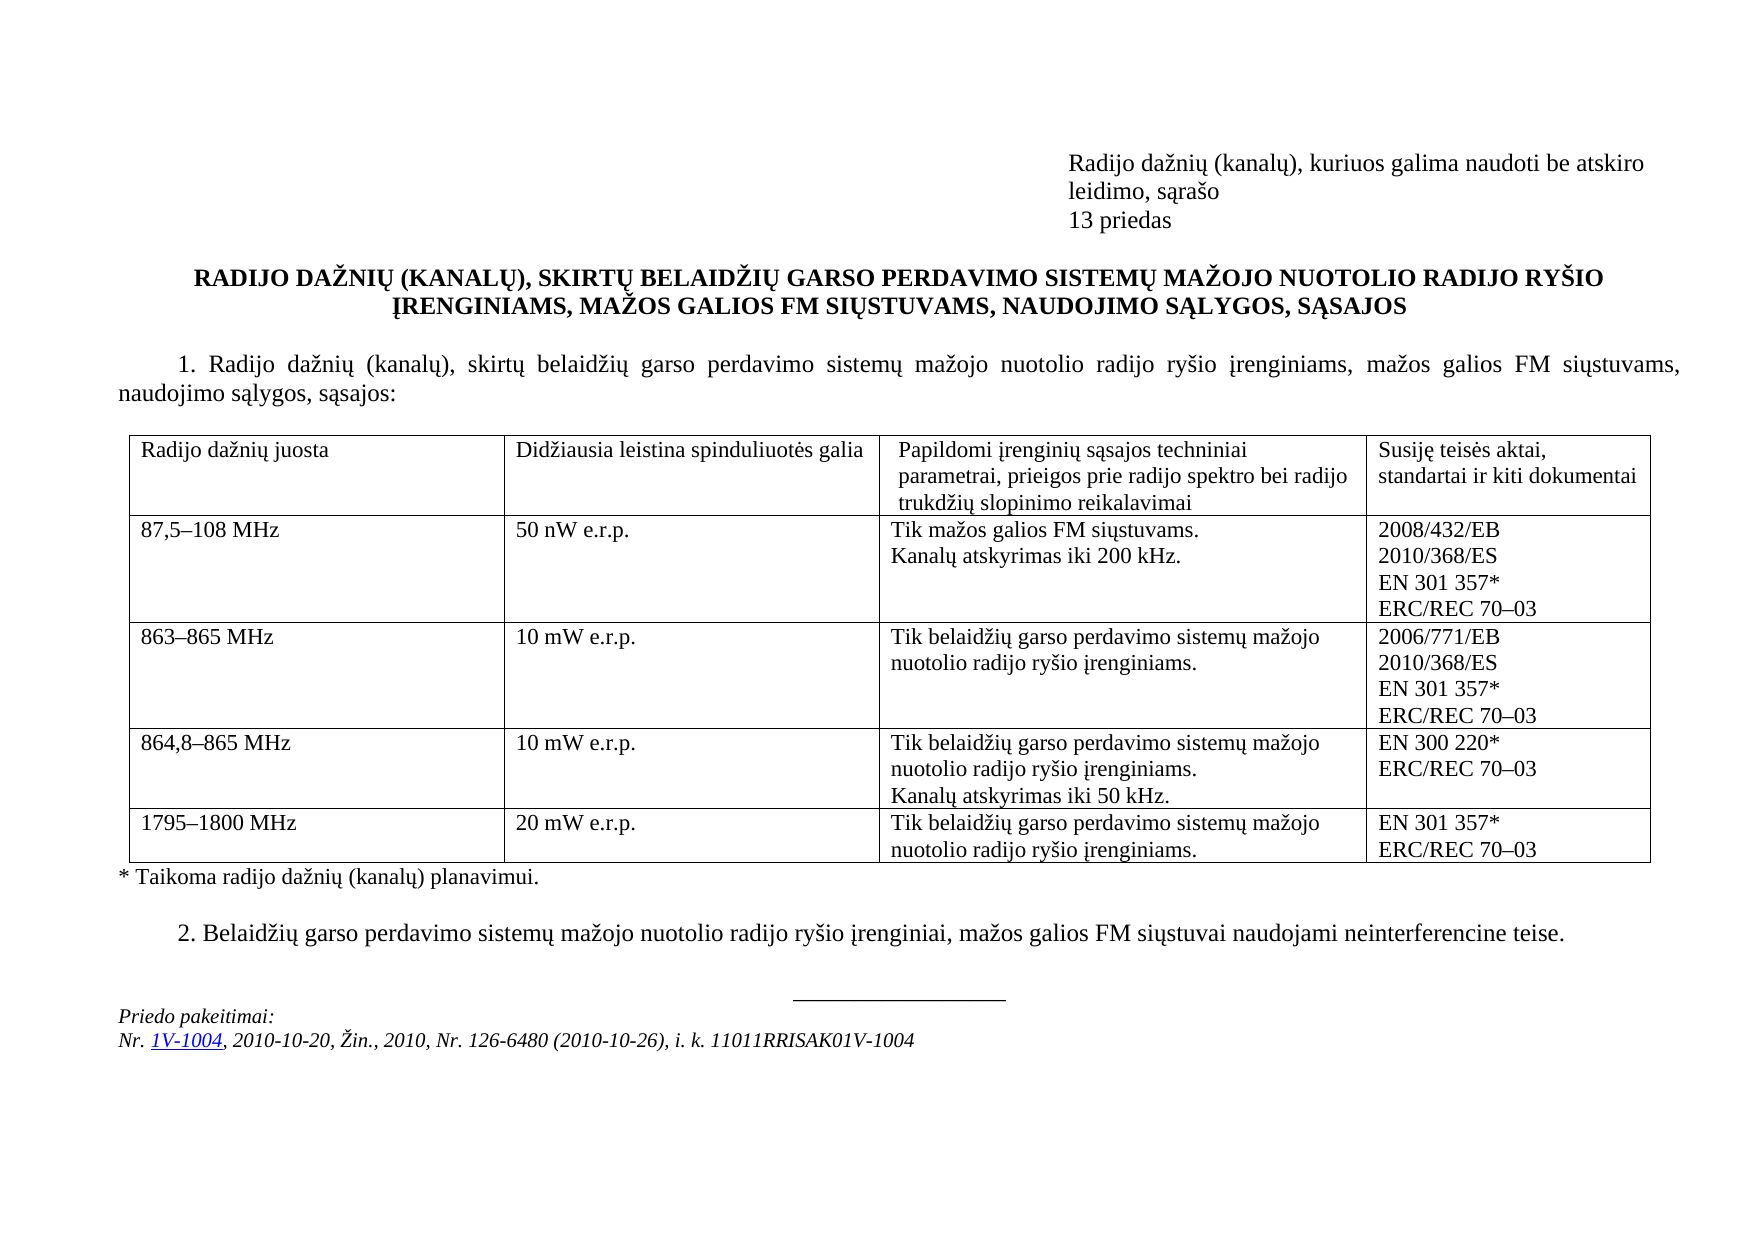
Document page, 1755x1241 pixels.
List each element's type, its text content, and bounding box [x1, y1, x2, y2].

table_header Susiję teisės aktai, standartai ir kiti dokumentai [1367, 436, 1650, 515]
text _________________ [118, 976, 1680, 1004]
table_cell 87,5–108 MHz [130, 516, 504, 622]
table_cell 863–865 MHz [130, 623, 504, 728]
table_cell Tik mažos galios FM siųstuvams. Kanalų atskyrimas iki 200 kHz. [880, 516, 1366, 622]
text leidimo, sąrašo [1068, 176, 1680, 205]
text RADIJO DAŽNIŲ (KANALŲ), SKIRTŲ BELAIDŽIŲ GARSO PERDAVIMO SISTEMŲ MAŽOJO NUOTOLIO RADIJO RYŠIO ĮRENGINIAMS, MAŽOS GALIOS FM SIŲSTUVAMS, NAUDOJIMO SĄLYGOS, SĄSAJOS [118, 263, 1680, 320]
table_cell 864,8–865 MHz [130, 729, 504, 808]
table_cell Tik belaidžių garso perdavimo sistemų mažojo nuotolio radijo ryšio įrenginiams. [880, 809, 1366, 862]
table_cell EN 300 220* ERC/REC 70–03 [1367, 729, 1650, 808]
table_cell 10 mW e.r.p. [505, 729, 879, 808]
text Radijo dažnių (kanalų), kuriuos galima naudoti be atskiro [1068, 148, 1680, 176]
table_cell Tik belaidžių garso perdavimo sistemų mažojo nuotolio radijo ryšio įrenginiams. Kanalų atskyrimas iki 50 kHz. [880, 729, 1366, 808]
text 13 priedas [1068, 205, 1680, 234]
text * Taikoma radijo dažnių (kanalų) planavimui. [118, 863, 1680, 889]
text 2. Belaidžių garso perdavimo sistemų mažojo nuotolio radijo ryšio įrenginiai, mažos galios FM siųstuvai naudojami neinterferencine teise. [118, 918, 1680, 947]
table_header Didžiausia leistina spinduliuotės galia [505, 436, 879, 515]
table_cell 2008/432/EB 2010/368/ES EN 301 357* ERC/REC 70–03 [1367, 516, 1650, 622]
table_cell Tik belaidžių garso perdavimo sistemų mažojo nuotolio radijo ryšio įrenginiams. [880, 623, 1366, 728]
table_cell 1795–1800 MHz [130, 809, 504, 862]
table_cell 20 mW e.r.p. [505, 809, 879, 862]
text 1. Radijo dažnių (kanalų), skirtų belaidžių garso perdavimo sistemų mažojo nuotolio radijo ryšio įrenginiams, mažos galios FM siųstuvams, naudojimo sąlygos, sąsajos: [118, 349, 1680, 406]
table_cell 10 mW e.r.p. [505, 623, 879, 728]
table_cell 2006/771/EB 2010/368/ES EN 301 357* ERC/REC 70–03 [1367, 623, 1650, 728]
table_cell EN 301 357* ERC/REC 70–03 [1367, 809, 1650, 862]
text Priedo pakeitimai: [118, 1004, 1680, 1028]
table_cell 50 nW e.r.p. [505, 516, 879, 622]
table_header Papildomi įrenginių sąsajos techniniai parametrai, prieigos prie radijo spektro bei radijo trukdžių slopinimo reikalavimai [880, 436, 1366, 515]
text Nr. 1V-1004, 2010-10-20, Žin., 2010, Nr. 126-6480 (2010-10-26), i. k. 11011RRISAK01V-1004 [118, 1028, 1680, 1052]
table_header Radijo dažnių juosta [130, 436, 504, 515]
